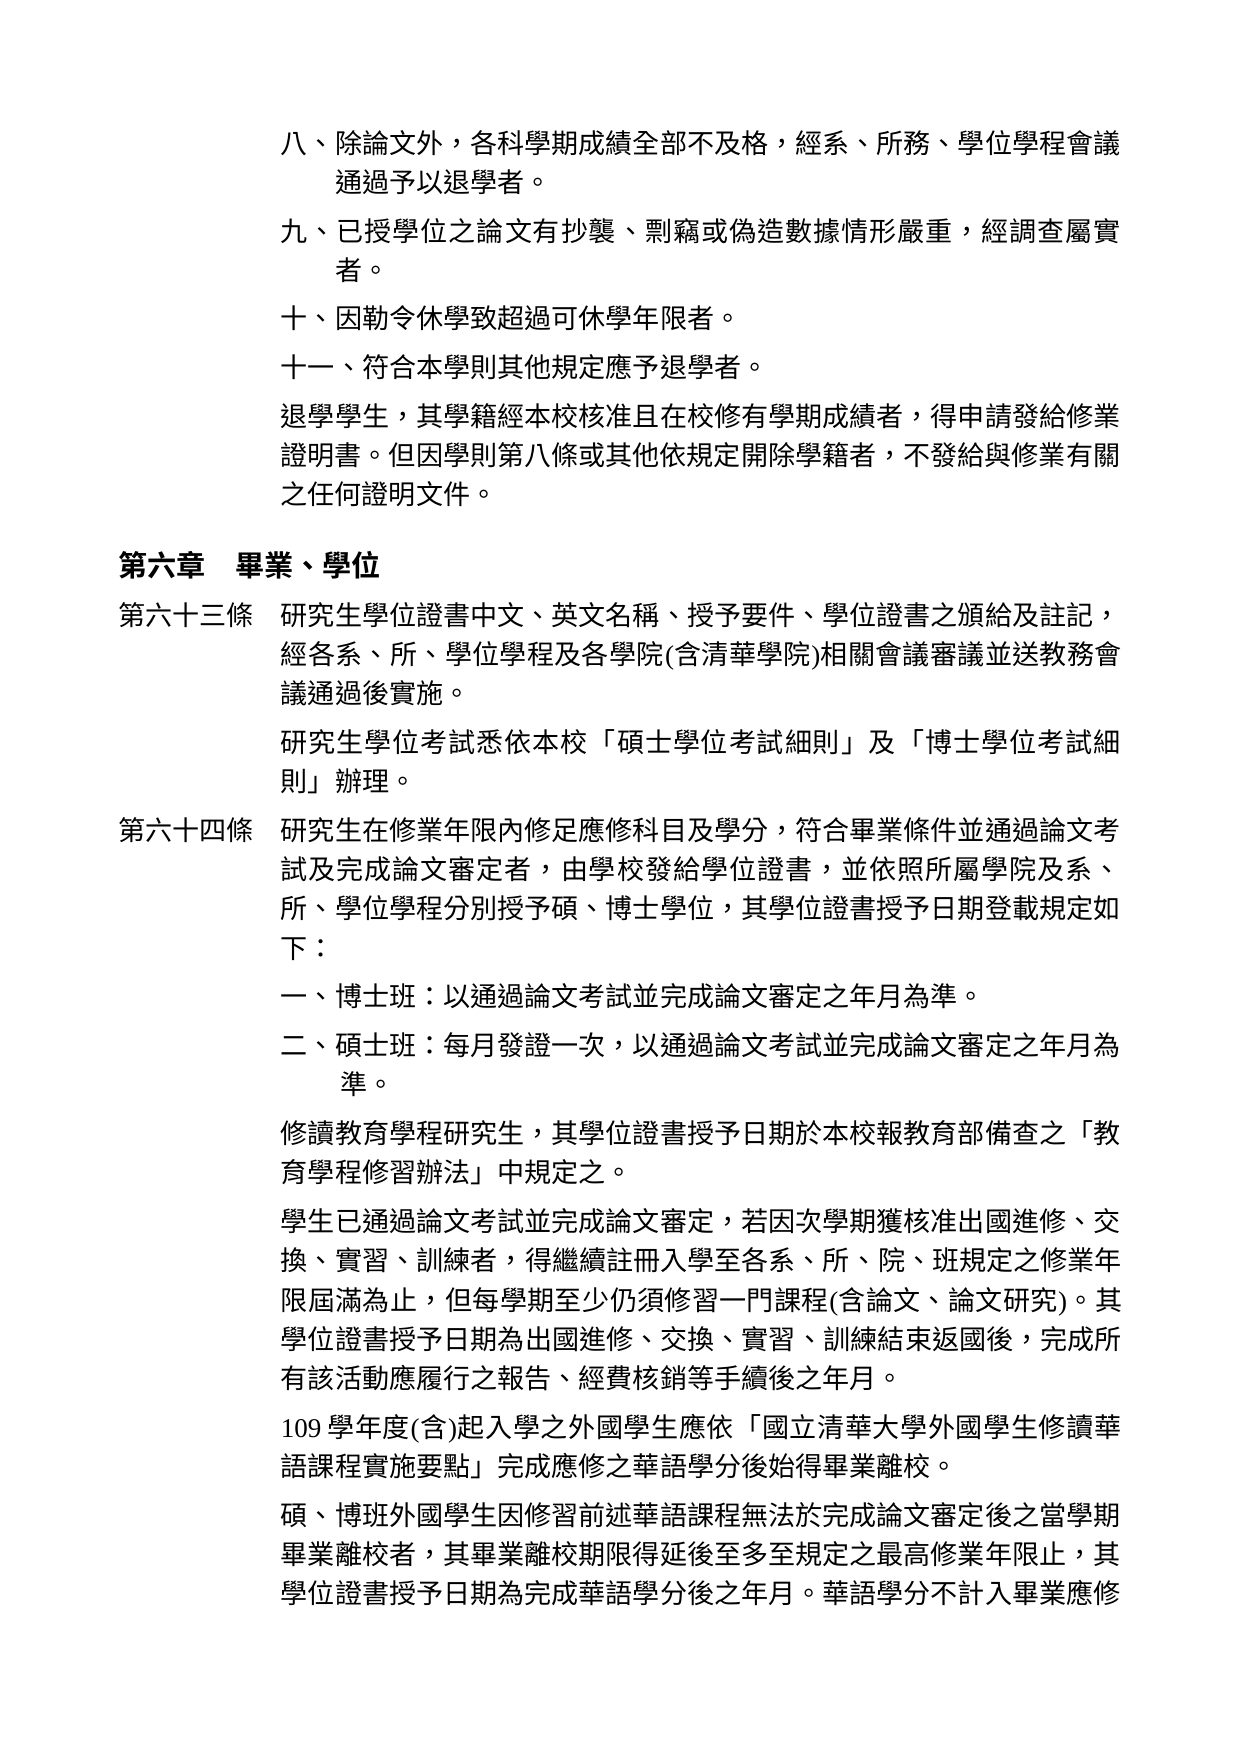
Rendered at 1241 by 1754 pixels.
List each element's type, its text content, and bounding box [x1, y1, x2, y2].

text 十、因勒令休學致超過可休學年限者。 [281, 297, 1122, 337]
text 八、除論文外，各科學期成績全部不及格，經系、所務、學位學程會議通過予以退學者。 [281, 122, 1122, 200]
text 碩、博班外國學生因修習前述華語課程無法於完成論文審定後之當學期畢業離校者，其畢業離校期限得延後至多至規定之最高修業年限止，其學位證書授予日期為完成華語學分後之年月。華語學分不計入畢業應修 [281, 1493, 1122, 1611]
text 退學學生，其學籍經本校核准且在校修有學期成績者，得申請發給修業證明書。但因學則第八條或其他依規定開除學籍者，不發給與修業有關之任何證明文件。 [280, 395, 1122, 513]
text 第六十四條 研究生在修業年限內修足應修科目及學分，符合畢業條件並通過論文考試及完成論文審定者，由學校發給學位證書，並依照所屬學院及系、所、學位學程分別授予碩、博士學位，其學位證書授予日期登載規定如下： [118, 809, 1122, 966]
text 第六十三條 研究生學位證書中文、英文名稱、授予要件、學位證書之頒給及註記，經各系、所、學位學程及各學院(含清華學院)相關會議審議並送教務會議通過後實施。 [118, 594, 1122, 712]
text 109學年度(含)起入學之外國學生應依「國立清華大學外國學生修讀華語課程實施要點」完成應修之華語學分後始得畢業離校。 [281, 1406, 1122, 1484]
text 九、已授學位之論文有抄襲、剽竊或偽造數據情形嚴重，經調查屬實者。 [281, 209, 1122, 288]
text 學生已通過論文考試並完成論文審定，若因次學期獲核准出國進修、交換、實習、訓練者，得繼續註冊入學至各系、所、院、班規定之修業年限屆滿為止，但每學期至少仍須修習一門課程(含論文、論文研究)。其學位證書授予日期為出國進修、交換、實習、訓練結束返國後，完成所有該活動應履行之報告、經費核銷等手續後之年月。 [281, 1200, 1122, 1396]
text 第六章 畢業、學位 [118, 522, 1122, 584]
text 研究生學位考試悉依本校「碩士學位考試細則」及「博士學位考試細則」辦理。 [281, 721, 1122, 799]
text 二、碩士班：每月發證一次，以通過論文考試並完成論文審定之年月為準。 [281, 1024, 1122, 1103]
text 修讀教育學程研究生，其學位證書授予日期於本校報教育部備查之「教育學程修習辦法」中規定之。 [281, 1112, 1122, 1191]
text 一、博士班：以通過論文考試並完成論文審定之年月為準。 [281, 975, 1122, 1015]
text 十一、符合本學則其他規定應予退學者。 [281, 346, 1122, 385]
